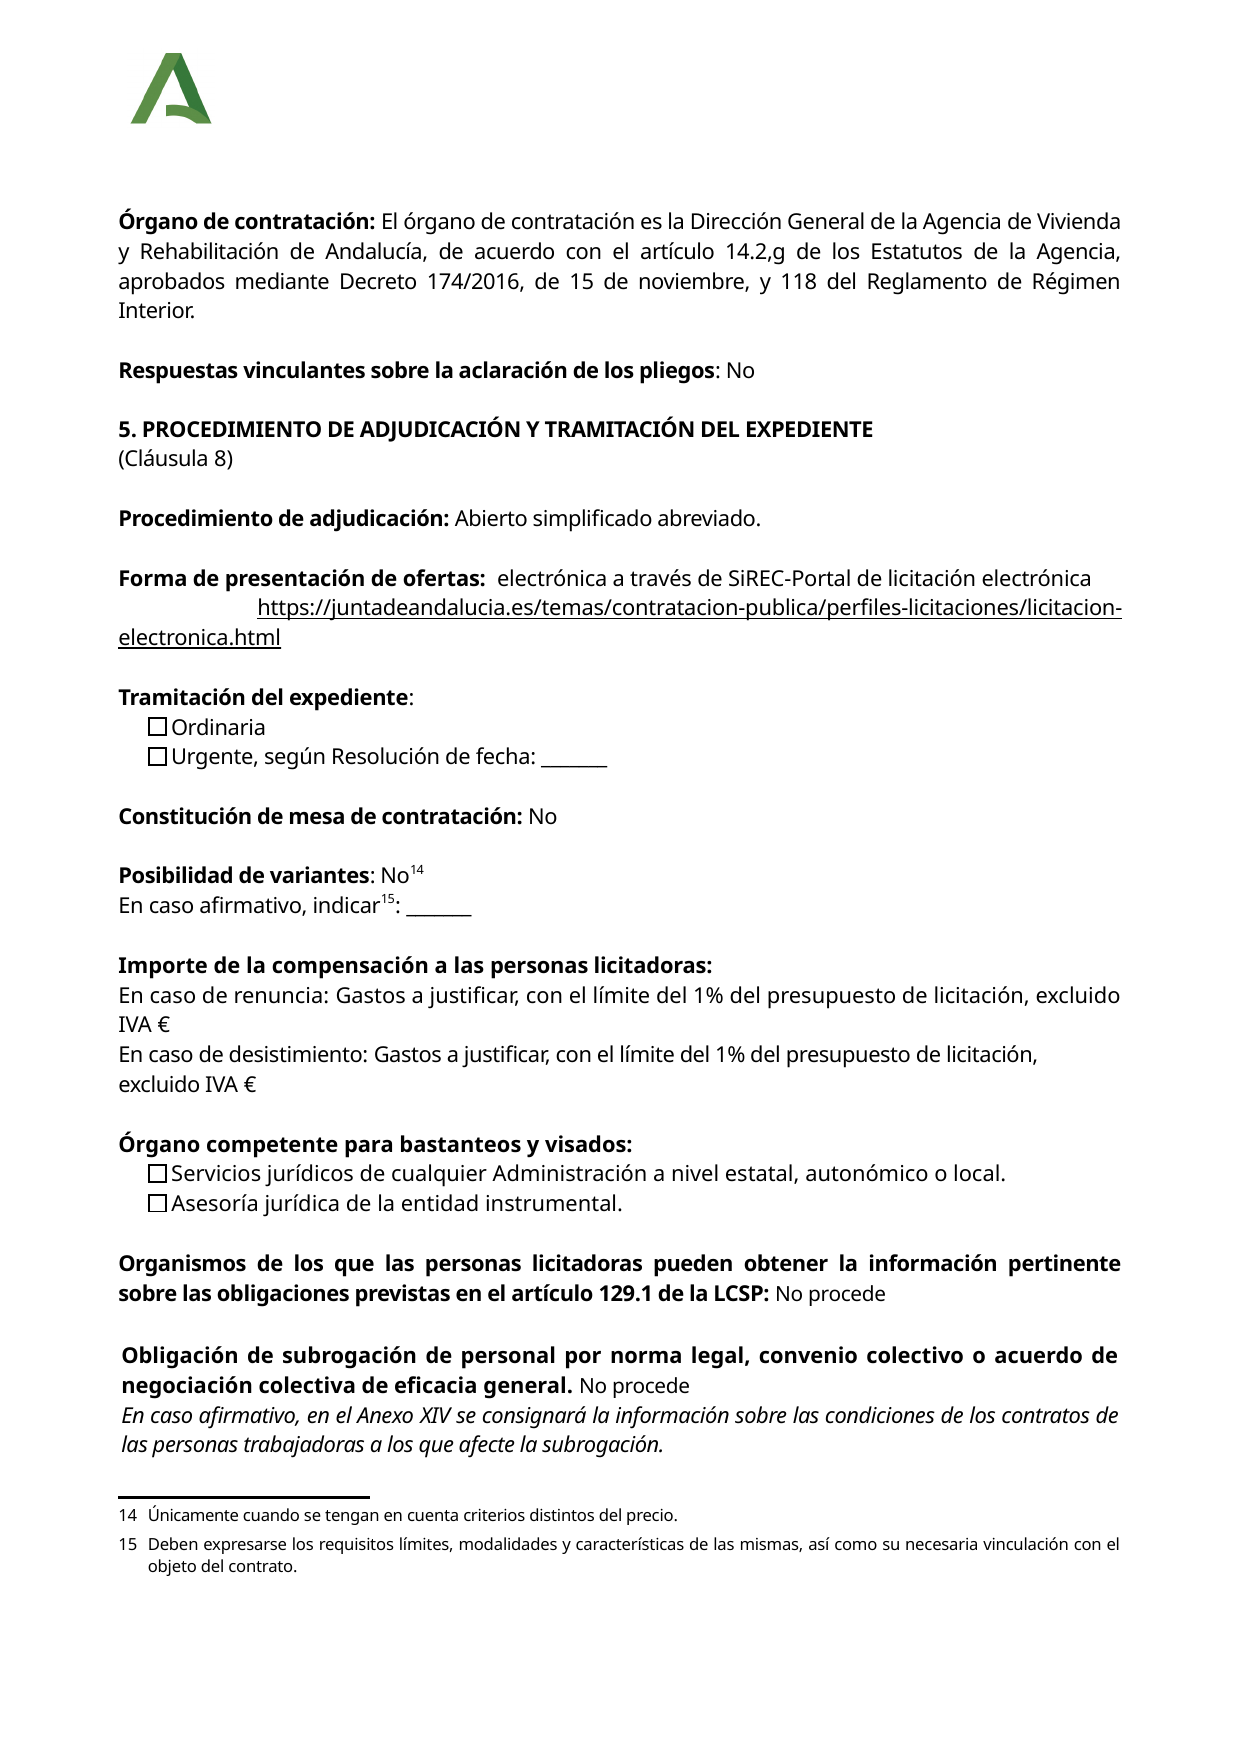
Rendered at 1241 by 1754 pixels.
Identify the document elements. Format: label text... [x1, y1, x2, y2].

text Respuestas vinculantes sobre la aclaración de los pliegos: No [118, 355, 1122, 385]
text Urgente, según Resolución de fecha: _______ [148, 741, 1122, 771]
text Tramitación del expediente: [118, 682, 1122, 712]
text Procedimiento de adjudicación: Abierto simplificado abreviado. [118, 503, 1122, 533]
text Servicios jurídicos de cualquier Administración a nivel estatal, autonómico o local. [148, 1158, 1122, 1188]
text (Cláusula 8) [118, 443, 1122, 473]
text Asesoría jurídica de la entidad instrumental. [148, 1188, 1122, 1218]
text En caso de renuncia: Gastos a justificar, con el límite del 1% del presupuesto de licitación, excluido IVA € [118, 980, 1122, 1039]
text Posibilidad de variantes: No [118, 861, 1122, 890]
text Forma de presentación de ofertas: electrónica a través de SiREC-Portal de licitación electrónica [118, 563, 1122, 592]
text Órgano de contratación: El órgano de contratación es la Dirección General de la Agencia de Vivienda y Rehabilitación de Andalucía, de acuerdo con el artículo 14.2,g de los Estatutos de la Agencia, aprobados mediante Decreto 174/2016, de 15 de noviembre, y 118 del Reglamento de Régimen Interior. [118, 206, 1122, 325]
text Constitución de mesa de contratación: No [118, 801, 1122, 831]
text Deben expresarse los requisitos límites, modalidades y características de las mismas, así como su necesaria vinculación con el objeto del contrato. [118, 1532, 1122, 1578]
text Únicamente cuando se tengan en cuenta criterios distintos del precio. [118, 1503, 1122, 1526]
text Órgano competente para bastanteos y visados: [118, 1129, 1122, 1158]
picture [127, 48, 216, 128]
text Importe de la compensación a las personas licitadoras: [118, 950, 1122, 980]
text https://juntadeandalucia.es/temas/contratacion-publica/perfiles-licitaciones/licitacion-electronica.html [118, 592, 1122, 652]
text En caso afirmativo, indicar: _______ [118, 890, 1122, 920]
text 5. PROCEDIMIENTO DE ADJUDICACIÓN Y TRAMITACIÓN DEL EXPEDIENTE [118, 414, 1122, 443]
text Organismos de los que las personas licitadoras pueden obtener la información pertinente sobre las obligaciones previstas en el artículo 129.1 de la LCSP: No procede [118, 1248, 1122, 1307]
text Ordinaria [148, 712, 1122, 741]
text En caso de desistimiento: Gastos a justificar, con el límite del 1% del presupuesto de licitación, excluido IVA € [118, 1039, 1122, 1099]
text En caso afirmativo, en el Anexo XIV se consignará la información sobre las condiciones de los contratos de las personas trabajadoras a los que afecte la subrogación. [118, 1400, 1122, 1462]
text Obligación de subrogación de personal por norma legal, convenio colectivo o acuerdo de negociación colectiva de eficacia general. No procede [118, 1337, 1122, 1400]
